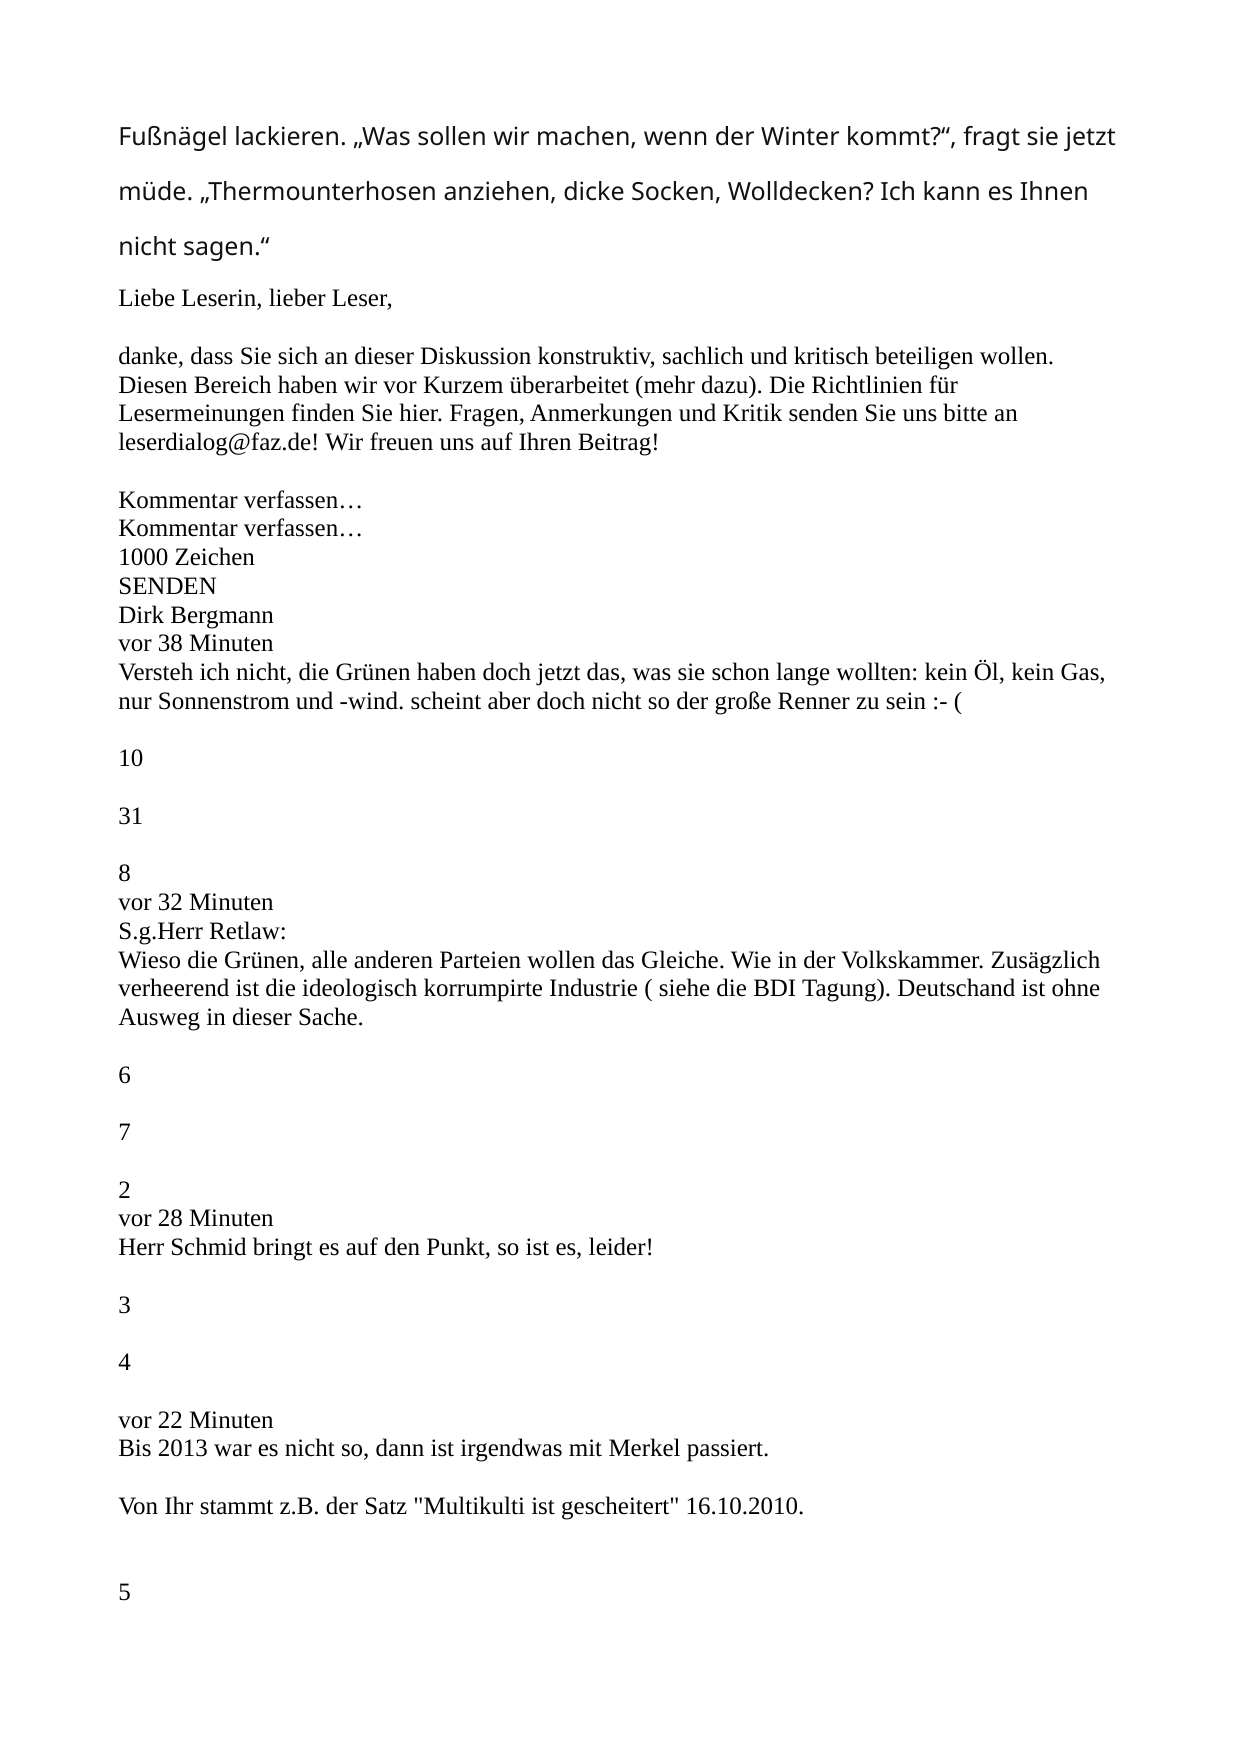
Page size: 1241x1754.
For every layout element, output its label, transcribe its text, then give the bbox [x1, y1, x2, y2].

text 10 [118, 743, 1122, 772]
text Wieso die Grünen, alle anderen Parteien wollen das Gleiche. Wie in der Volkskammer. Zusägzlich verheerend ist die ideologisch korrumpirte Industrie ( siehe die BDI Tagung). Deutschand ist ohne Ausweg in dieser Sache. [118, 945, 1122, 1031]
text vor 28 Minuten [118, 1203, 1122, 1232]
text Fußnägel lackieren. „Was sollen wir machen, wenn der Winter kommt?“, fragt sie jetzt müde. „Thermounterhosen anziehen, dicke Socken, Wolldecken? Ich kann es Ihnen nicht sagen.“ [118, 118, 1122, 262]
text SENDEN [118, 571, 1122, 600]
text 6 [118, 1060, 1122, 1088]
text 4 [118, 1347, 1122, 1376]
text Liebe Leserin, lieber Leser, [118, 283, 1122, 312]
text 8 [118, 858, 1122, 887]
text vor 38 Minuten [118, 628, 1122, 657]
text 2 [118, 1175, 1122, 1203]
text Dirk Bergmann [118, 600, 1122, 628]
text Versteh ich nicht, die Grünen haben doch jetzt das, was sie schon lange wollten: kein Öl, kein Gas, nur Sonnenstrom und -wind. scheint aber doch nicht so der große Renner zu sein :- ( [118, 657, 1122, 715]
text Kommentar verfassen… [118, 513, 1122, 542]
text Bis 2013 war es nicht so, dann ist irgendwas mit Merkel passiert. [118, 1433, 1122, 1462]
text 1000 Zeichen [118, 542, 1122, 571]
text S.g.Herr Retlaw: [118, 916, 1122, 945]
text Von Ihr stammt z.B. der Satz "Multikulti ist gescheitert" 16.10.2010. [118, 1491, 1122, 1520]
text danke, dass Sie sich an dieser Diskussion konstruktiv, sachlich und kritisch beteiligen wollen. Diesen Bereich haben wir vor Kurzem überarbeitet (mehr dazu). Die Richtlinien für Lesermeinungen finden Sie hier. Fragen, Anmerkungen und Kritik senden Sie uns bitte an leserdialog@faz.de! Wir freuen uns auf Ihren Beitrag! [118, 341, 1122, 456]
text 7 [118, 1117, 1122, 1146]
text vor 32 Minuten [118, 887, 1122, 916]
text 3 [118, 1290, 1122, 1318]
text 31 [118, 801, 1122, 830]
text vor 22 Minuten [118, 1405, 1122, 1433]
text Herr Schmid bringt es auf den Punkt, so ist es, leider! [118, 1232, 1122, 1261]
text 5 [118, 1577, 1122, 1606]
text Kommentar verfassen… [118, 485, 1122, 513]
